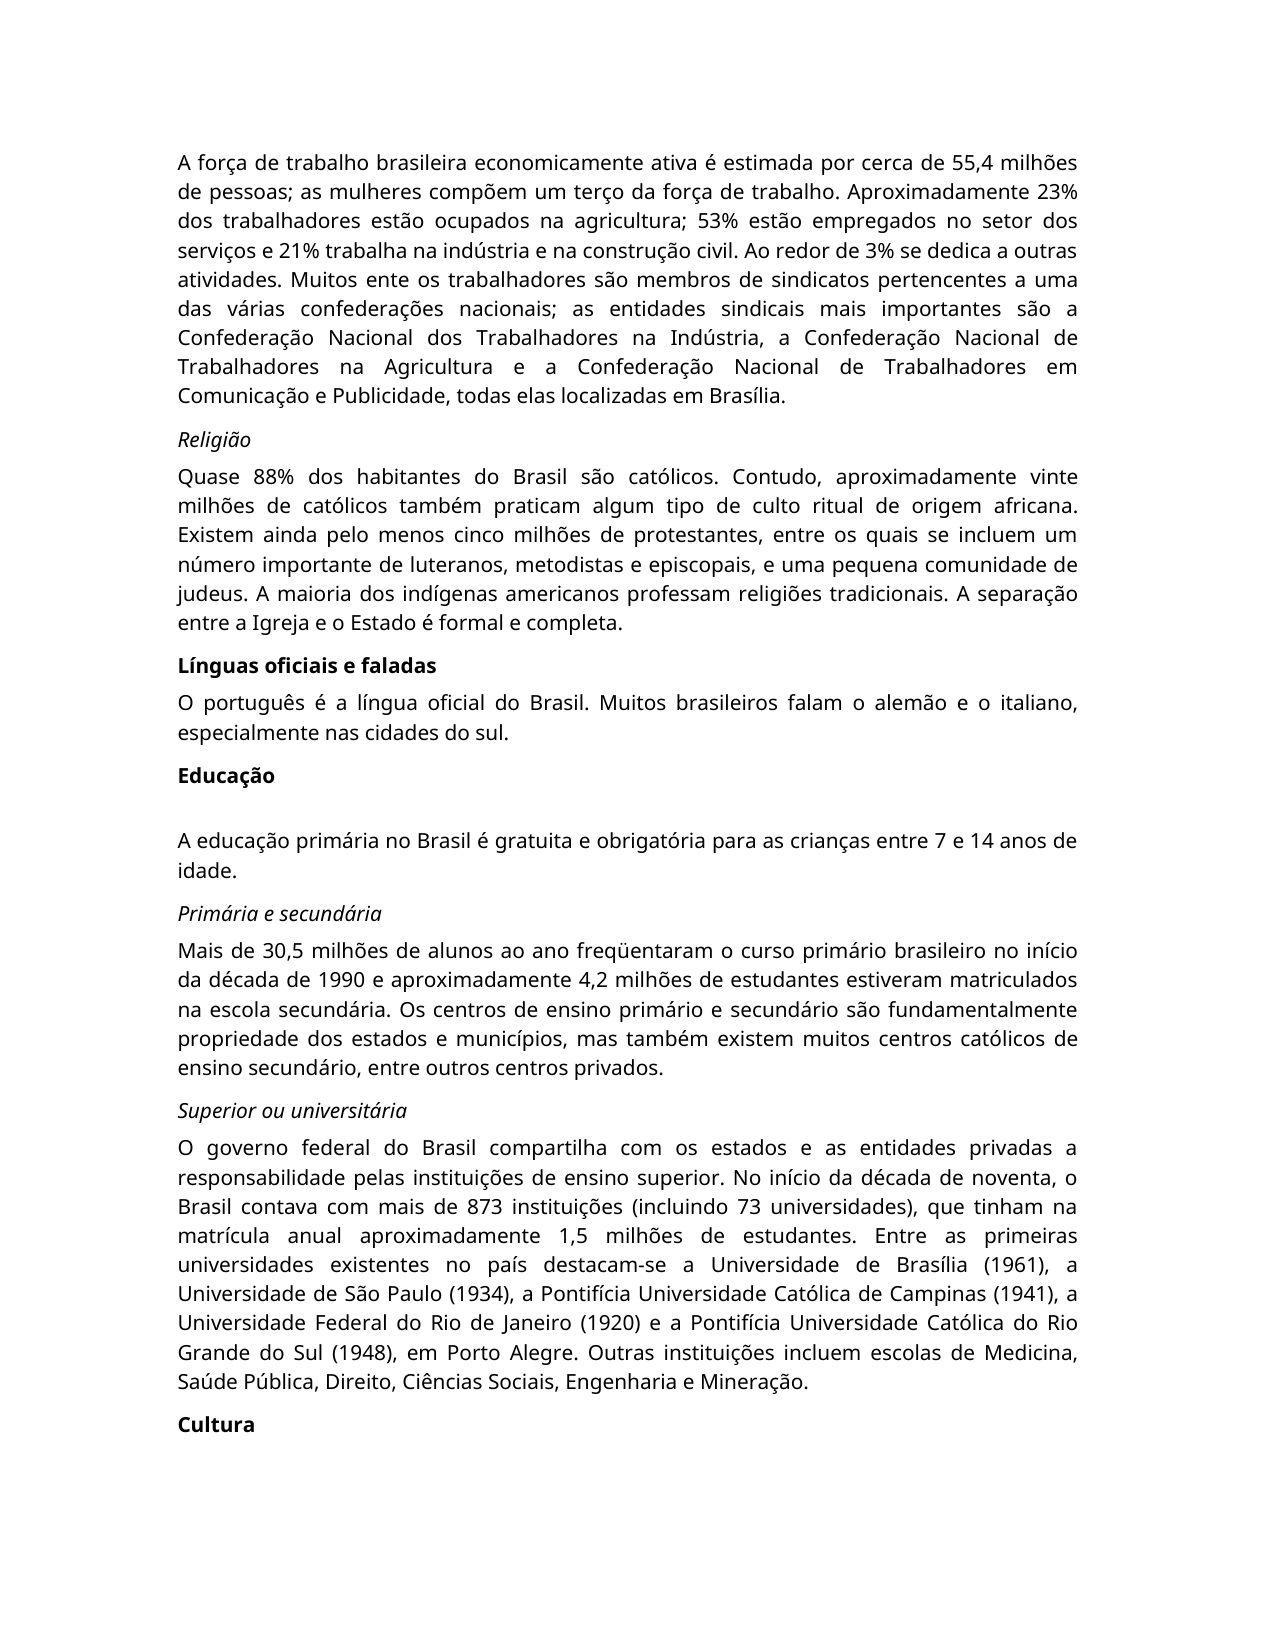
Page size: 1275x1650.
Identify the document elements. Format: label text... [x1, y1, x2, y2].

text Educação [177, 761, 1098, 789]
text A força de trabalho brasileira economicamente ativa é estimada por cerca de 55,4 milhões de pessoas; as mulheres compõem um terço da força de trabalho. Aproximadamente 23% dos trabalhadores estão ocupados na agricultura; 53% estão empregados no setor dos serviços e 21% trabalha na indústria e na construção civil. Ao redor de 3% se dedica a outras atividades. Muitos ente os trabalhadores são membros de sindicatos pertencentes a uma das várias confederações nacionais; as entidades sindicais mais importantes são a Confederação Nacional dos Trabalhadores na Indústria, a Confederação Nacional de Trabalhadores na Agricultura e a Confederação Nacional de Trabalhadores em Comunicação e Publicidade, todas elas localizadas em Brasília. [177, 148, 1079, 410]
text Quase 88% dos habitantes do Brasil são católicos. Contudo, aproximadamente vinte milhões de católicos também praticam algum tipo de culto ritual de origem africana. Existem ainda pelo menos cinco milhões de protestantes, entre os quais se incluem um número importante de luteranos, metodistas e episcopais, e uma pequena comunidade de judeus. A maioria dos indígenas americanos professam religiões tradicionais. A separação entre a Igreja e o Estado é formal e completa. [177, 461, 1079, 636]
text Mais de 30,5 milhões de alunos ao ano freqüentaram o curso primário brasileiro no início da década de 1990 e aproximadamente 4,2 milhões de estudantes estiveram matriculados na escola secundária. Os centros de ensino primário e secundário são fundamentalmente propriedade dos estados e municípios, mas também existem muitos centros católicos de ensino secundário, entre outros centros privados. [177, 936, 1079, 1081]
text Superior ou universitária [177, 1096, 1098, 1124]
text Religião [177, 425, 1098, 453]
text A educação primária no Brasil é gratuita e obrigatória para as crianças entre 7 e 14 anos de idade. [177, 826, 1079, 884]
text Primária e secundária [177, 899, 1098, 927]
text Cultura [177, 1410, 1098, 1438]
text O português é a língua oficial do Brasil. Muitos brasileiros falam o alemão e o italiano, especialmente nas cidades do sul. [177, 688, 1079, 746]
text O governo federal do Brasil compartilha com os estados e as entidades privadas a responsabilidade pelas instituições de ensino superior. No início da década de noventa, o Brasil contava com mais de 873 instituições (incluindo 73 universidades), que tinham na matrícula anual aproximadamente 1,5 milhões de estudantes. Entre as primeiras universidades existentes no país destacam-se a Universidade de Brasília (1961), a Universidade de São Paulo (1934), a Pontifícia Universidade Católica de Campinas (1941), a Universidade Federal do Rio de Janeiro (1920) e a Pontifícia Universidade Católica do Rio Grande do Sul (1948), em Porto Alegre. Outras instituições incluem escolas de Medicina, Saúde Pública, Direito, Ciências Sociais, Engenharia e Mineração. [177, 1133, 1079, 1395]
text Línguas oficiais e faladas [177, 651, 1098, 679]
